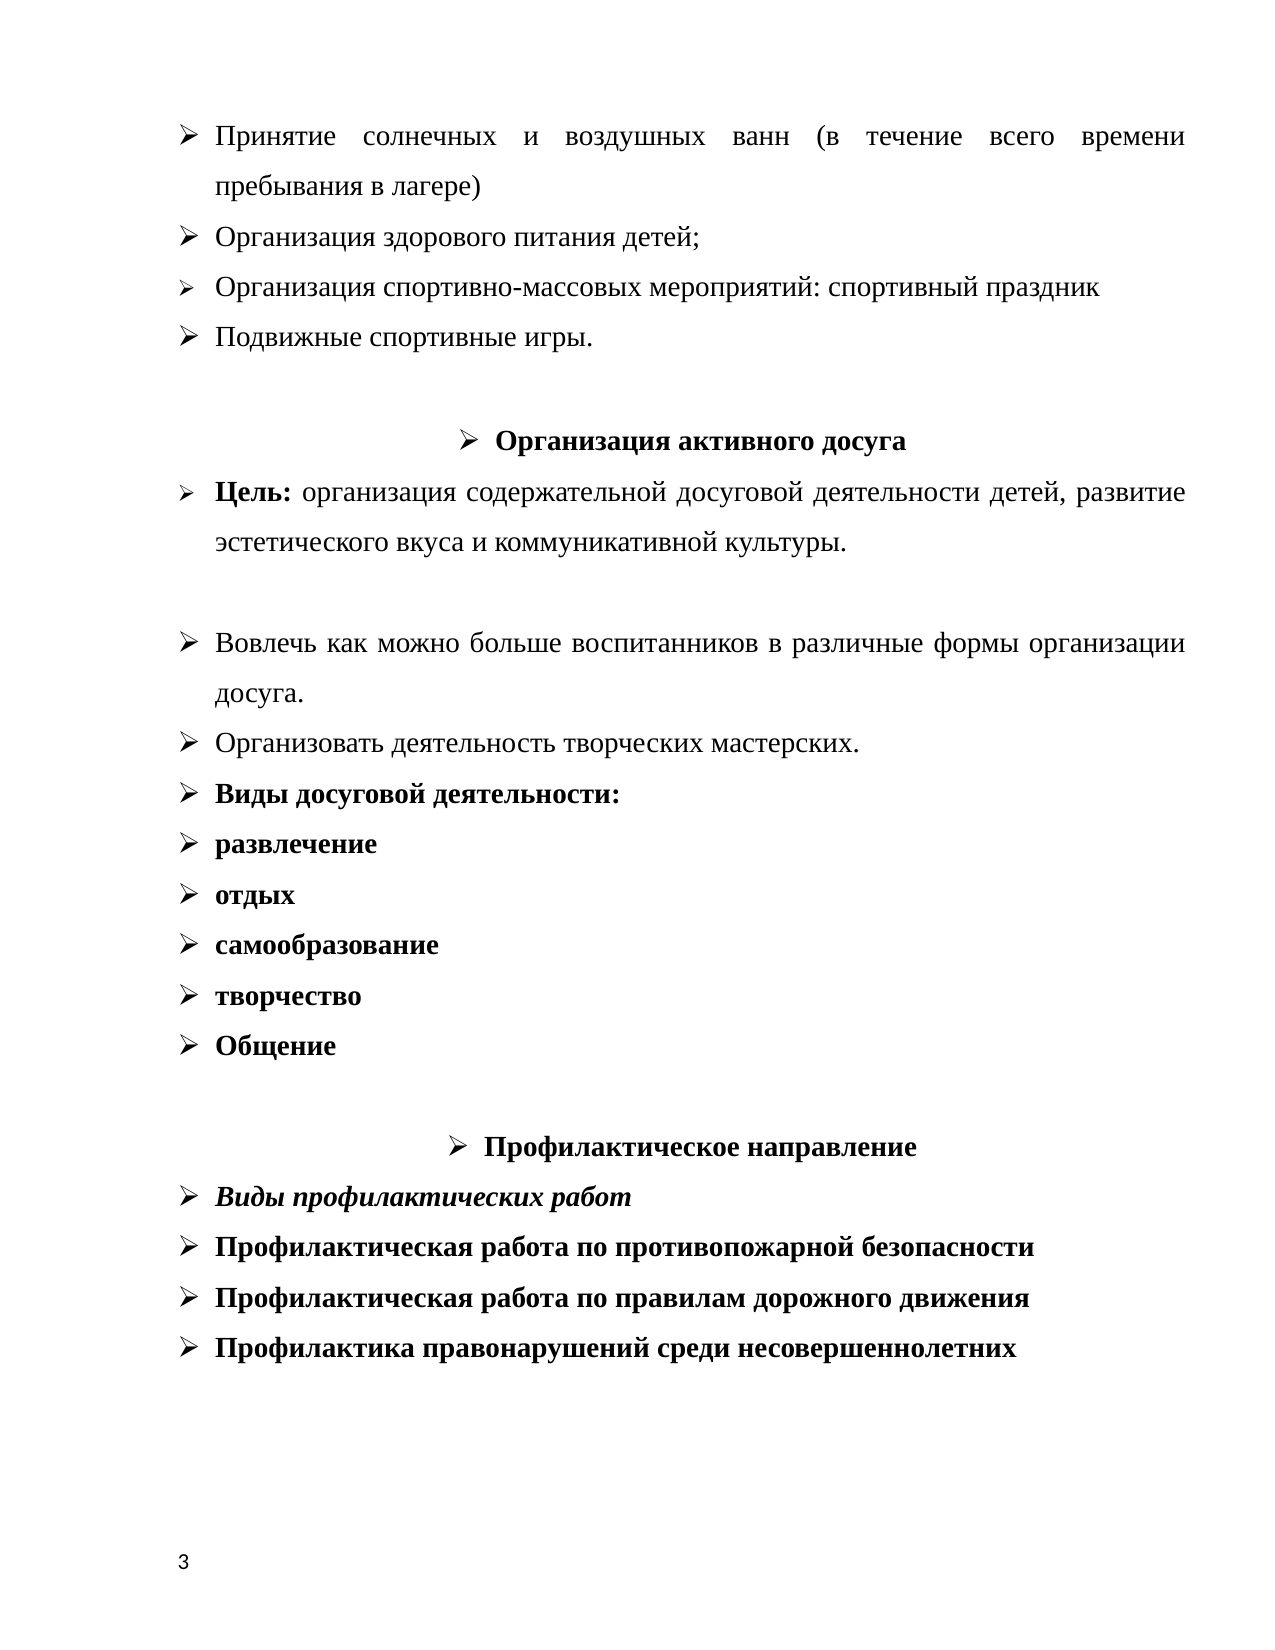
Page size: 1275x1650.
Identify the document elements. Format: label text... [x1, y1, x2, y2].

list Профилактическая работа по противопожарной безопасности [177, 1229, 1186, 1263]
list отдых [177, 877, 1186, 910]
list развлечение [177, 826, 1186, 860]
list Организация спортивно-массовых мероприятий: спортивный праздник [177, 269, 1186, 303]
list Виды досуговой деятельности: [177, 776, 1186, 809]
list самообразование [177, 927, 1186, 961]
list Организация здорового питания детей; [177, 219, 1186, 252]
list Принятие солнечных и воздушных ванн (в течение всего времени пребывания в лагере) [177, 118, 1186, 202]
list Подвижные спортивные игры. [177, 319, 1186, 353]
list Профилактика правонарушений среди несовершеннолетних [177, 1330, 1186, 1364]
list творчество [177, 978, 1186, 1011]
list Общение [177, 1028, 1186, 1062]
list Виды профилактических работ [177, 1179, 1186, 1213]
list Цель: организация содержательной досуговой деятельности детей, развитие эстетического вкуса и коммуникативной культуры. [177, 474, 1186, 558]
list Организация активного досуга [177, 423, 1186, 457]
list Профилактическая работа по правилам дорожного движения [177, 1280, 1186, 1314]
list Профилактическое направление [177, 1129, 1186, 1162]
list Вовлечь как можно больше воспитанников в различные формы организации досуга. [177, 625, 1186, 709]
list Организовать деятельность творческих мастерских. [177, 726, 1186, 759]
